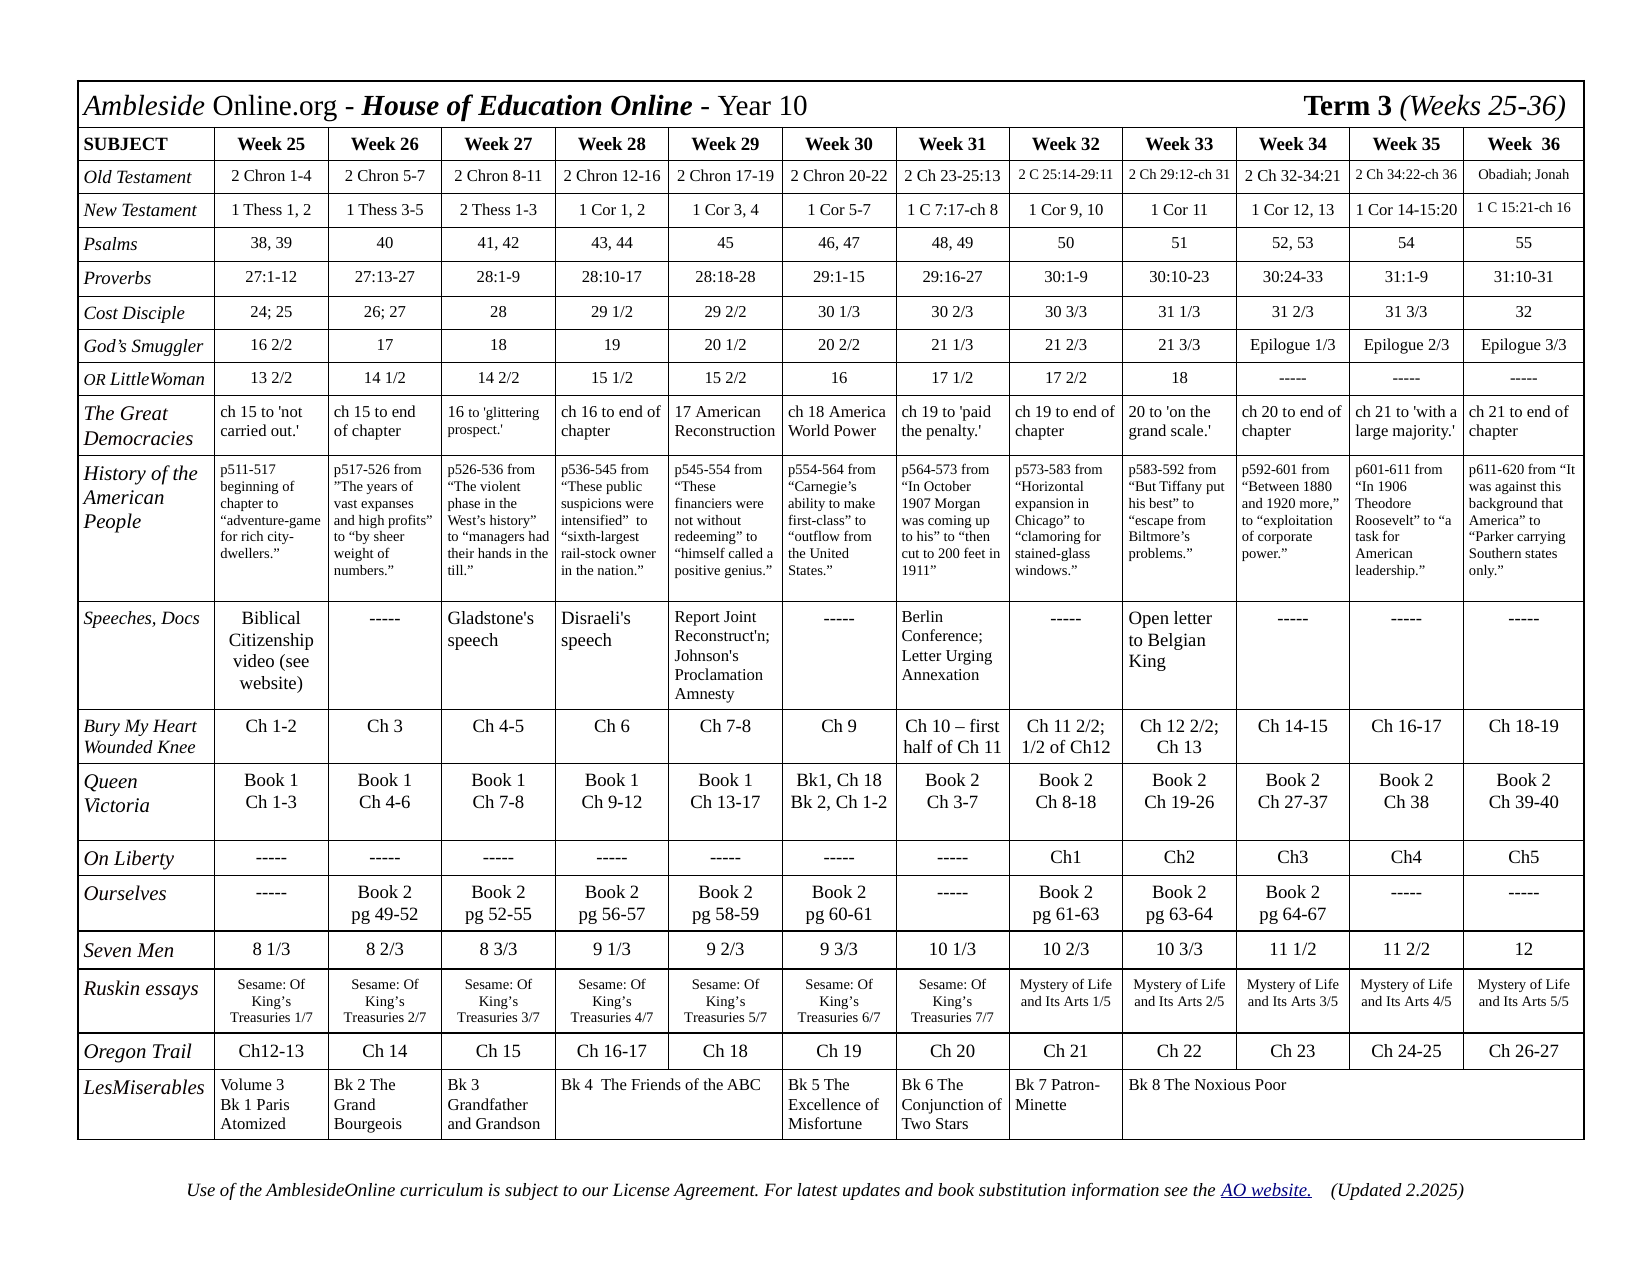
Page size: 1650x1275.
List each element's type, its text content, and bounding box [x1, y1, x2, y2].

table_cell Week 30 [783, 128, 896, 160]
table_cell ----- [329, 841, 441, 875]
table_cell Ch 11 2/2; 1/2 of Ch12 [1010, 710, 1122, 763]
table_cell 21 2/3 [1010, 330, 1122, 362]
table_cell 2 Chron 8-11 [442, 161, 555, 193]
table_cell 10 1/3 [897, 932, 1009, 968]
table_cell Book 2 pg 52-55 [442, 876, 555, 930]
table_cell 31 1/3 [1123, 297, 1236, 329]
table_cell 18 [442, 330, 555, 362]
table_cell 1 C 7:17-ch 8 [897, 194, 1009, 227]
table_cell 30:10-23 [1123, 262, 1236, 296]
table_cell 29:1-15 [783, 262, 896, 296]
table_cell 52, 53 [1237, 228, 1349, 261]
table_cell Ch 19 [783, 1034, 896, 1069]
table_cell Ch 16-17 [556, 1034, 668, 1069]
table_cell Bk 6 The Conjunction of Two Stars [897, 1070, 1009, 1138]
table_cell 11 2/2 [1350, 932, 1463, 968]
table_cell Ch 22 [1123, 1034, 1236, 1069]
table_cell 29:16-27 [897, 262, 1009, 296]
table_cell Speeches, Docs [79, 602, 214, 708]
table_cell 43, 44 [556, 228, 668, 261]
table_cell p601-611 from “In 1906 Theodore Roosevelt” to “a task for American leadership.” [1350, 456, 1463, 601]
table_cell 2 C 25:14-29:11 [1010, 161, 1122, 193]
table_cell Week 34 [1237, 128, 1349, 160]
table_cell ----- [897, 841, 1009, 875]
table_cell ----- [1464, 363, 1583, 395]
table_cell 30 1/3 [783, 297, 896, 329]
table_cell Week 28 [556, 128, 668, 160]
table_cell Ch 6 [556, 710, 668, 763]
table_cell ----- [1237, 363, 1349, 395]
table_cell 48, 49 [897, 228, 1009, 261]
table_cell Sesame: Of King’s Treasuries 4/7 [556, 970, 668, 1032]
table_cell Berlin Conference; Letter Urging Annexation [897, 602, 1009, 708]
table_cell 1 C 15:21-ch 16 [1464, 194, 1583, 227]
table_cell Queen Victoria [79, 764, 214, 840]
table_cell 40 [329, 228, 441, 261]
table_header Ambleside Online.org - House of Education Online - Year 10 Term 3 (Weeks 25-36) [79, 82, 1583, 127]
table_cell LesMiserables [79, 1070, 214, 1138]
table_cell Old Testament [79, 161, 214, 193]
table_cell 28:10-17 [556, 262, 668, 296]
table_cell p583-592 from “But Tiffany put his best” to “escape from Biltmore’s problems.” [1123, 456, 1236, 601]
table_cell 14 2/2 [442, 363, 555, 395]
table_cell New Testament [79, 194, 214, 227]
table_cell Oregon Trail [79, 1034, 214, 1069]
table_cell Book 1 Ch 13-17 [669, 764, 782, 840]
table_cell p545-554 from “These financiers were not without redeeming” to “himself called a positive genius.” [669, 456, 782, 601]
table_cell 20 1/2 [669, 330, 782, 362]
table_cell ch 21 to end of chapter [1464, 396, 1583, 455]
table_cell 30:24-33 [1237, 262, 1349, 296]
table_cell 1 Cor 9, 10 [1010, 194, 1122, 227]
table_cell ----- [329, 602, 441, 708]
table_cell 1 Cor 5-7 [783, 194, 896, 227]
table_cell Epilogue 2/3 [1350, 330, 1463, 362]
table_cell Bk 5 The Excellence of Misfortune [783, 1070, 896, 1138]
table_cell ----- [556, 841, 668, 875]
table_cell 10 2/3 [1010, 932, 1122, 968]
table_cell 16 [783, 363, 896, 395]
table_cell On Liberty [79, 841, 214, 875]
table_cell Sesame: Of King’s Treasuries 2/7 [329, 970, 441, 1032]
table_cell 8 2/3 [329, 932, 441, 968]
table_cell 31:1-9 [1350, 262, 1463, 296]
table_cell Gladstone's speech [442, 602, 555, 708]
table_cell Ch 26-27 [1464, 1034, 1583, 1069]
table_cell Seven Men [79, 932, 214, 968]
table_cell Book 2 pg 58-59 [669, 876, 782, 930]
table_cell 13 2/2 [215, 363, 328, 395]
table_cell Bk 3 Grandfather and Grandson [442, 1070, 555, 1138]
table_cell Ch2 [1123, 841, 1236, 875]
table_cell p564-573 from “In October 1907 Morgan was coming up to his” to “then cut to 200 feet in 1911” [897, 456, 1009, 601]
table_cell Ch 20 [897, 1034, 1009, 1069]
table_cell Ch 1-2 [215, 710, 328, 763]
table_cell Ch1 [1010, 841, 1122, 875]
table_cell 2 Ch 34:22-ch 36 [1350, 161, 1463, 193]
table_cell 50 [1010, 228, 1122, 261]
table_cell ----- [1350, 876, 1463, 930]
table_cell Ch 4-5 [442, 710, 555, 763]
table_cell ----- [215, 876, 328, 930]
table_cell 1 Thess 1, 2 [215, 194, 328, 227]
table_cell Book 2 pg 64-67 [1237, 876, 1349, 930]
table_cell 9 3/3 [783, 932, 896, 968]
table_cell Bk1, Ch 18 Bk 2, Ch 1-2 [783, 764, 896, 840]
table_cell 2 Chron 1-4 [215, 161, 328, 193]
table_cell Ch 23 [1237, 1034, 1349, 1069]
table_cell Book 2 pg 61-63 [1010, 876, 1122, 930]
table_cell 17 [329, 330, 441, 362]
table_cell 31:10-31 [1464, 262, 1583, 296]
table_cell ----- [1464, 876, 1583, 930]
table_cell Ch4 [1350, 841, 1463, 875]
table_cell Book 2 pg 63-64 [1123, 876, 1236, 930]
table_cell Ch 24-25 [1350, 1034, 1463, 1069]
table_cell ch 20 to end of chapter [1237, 396, 1349, 455]
table_cell Psalms [79, 228, 214, 261]
table_cell 31 3/3 [1350, 297, 1463, 329]
table_cell The Great Democracies [79, 396, 214, 455]
table_cell Book 1 Ch 9-12 [556, 764, 668, 840]
table_cell ----- [215, 841, 328, 875]
table_cell p517-526 from ”The years of vast expanses and high profits” to “by sheer weight of numbers.” [329, 456, 441, 601]
table_cell Book 2 Ch 39-40 [1464, 764, 1583, 840]
table_cell ----- [783, 841, 896, 875]
table_cell ----- [669, 841, 782, 875]
table_cell ----- [1350, 602, 1463, 708]
table_cell ch 18 America World Power [783, 396, 896, 455]
table_cell 1 Cor 14-15:20 [1350, 194, 1463, 227]
table_cell 31 2/3 [1237, 297, 1349, 329]
table_cell Ch 3 [329, 710, 441, 763]
table_cell Book 1 Ch 1-3 [215, 764, 328, 840]
table_cell Sesame: Of King’s Treasuries 7/7 [897, 970, 1009, 1032]
table_cell Mystery of Life and Its Arts 3/5 [1237, 970, 1349, 1032]
table_cell Bk 4 The Friends of the ABC [556, 1070, 782, 1138]
table_cell 10 3/3 [1123, 932, 1236, 968]
table_cell 19 [556, 330, 668, 362]
table_cell Ch 21 [1010, 1034, 1122, 1069]
table_cell 15 2/2 [669, 363, 782, 395]
table_cell ch 19 to 'paid the penalty.' [897, 396, 1009, 455]
table_cell Book 2 pg 60-61 [783, 876, 896, 930]
table_cell Cost Disciple [79, 297, 214, 329]
table_cell 17 American Reconstruction [669, 396, 782, 455]
table_cell 2 Ch 29:12-ch 31 [1123, 161, 1236, 193]
table_cell Bk 2 The Grand Bourgeois [329, 1070, 441, 1138]
table_cell 15 1/2 [556, 363, 668, 395]
table_cell Book 2 pg 56-57 [556, 876, 668, 930]
table_cell Week 29 [669, 128, 782, 160]
table_cell 1 Cor 12, 13 [1237, 194, 1349, 227]
table_cell Week 32 [1010, 128, 1122, 160]
table_cell ch 15 to end of chapter [329, 396, 441, 455]
table_cell 55 [1464, 228, 1583, 261]
table_cell 27:1-12 [215, 262, 328, 296]
table_cell ch 16 to end of chapter [556, 396, 668, 455]
table_cell Bury My Heart Wounded Knee [79, 710, 214, 763]
table_cell Ch 14 [329, 1034, 441, 1069]
table_cell 1 Cor 3, 4 [669, 194, 782, 227]
table_cell Ch 7-8 [669, 710, 782, 763]
table_cell Book 1 Ch 7-8 [442, 764, 555, 840]
table_cell Ch5 [1464, 841, 1583, 875]
table_cell Report Joint Reconstruct'n; Johnson's Proclamation Amnesty [669, 602, 782, 708]
table_cell 54 [1350, 228, 1463, 261]
table_cell Book 2 Ch 3-7 [897, 764, 1009, 840]
table_cell 16 2/2 [215, 330, 328, 362]
table_cell Book 2 Ch 38 [1350, 764, 1463, 840]
table_cell Epilogue 1/3 [1237, 330, 1349, 362]
table_cell 17 2/2 [1010, 363, 1122, 395]
table_cell 45 [669, 228, 782, 261]
table_cell Ch 15 [442, 1034, 555, 1069]
table_cell 20 2/2 [783, 330, 896, 362]
table_cell p511-517 beginning of chapter to “adventure-game for rich city-dwellers.” [215, 456, 328, 601]
table_cell Sesame: Of King’s Treasuries 3/7 [442, 970, 555, 1032]
table_cell 9 1/3 [556, 932, 668, 968]
table_cell 29 1/2 [556, 297, 668, 329]
table_cell Ch3 [1237, 841, 1349, 875]
table_cell 28 [442, 297, 555, 329]
table_cell Epilogue 3/3 [1464, 330, 1583, 362]
table_cell Ruskin essays [79, 970, 214, 1032]
table_cell God’s Smuggler [79, 330, 214, 362]
table_cell 30 3/3 [1010, 297, 1122, 329]
table_cell Week 26 [329, 128, 441, 160]
table_cell 1 Cor 1, 2 [556, 194, 668, 227]
table_cell 9 2/3 [669, 932, 782, 968]
table_cell ----- [783, 602, 896, 708]
table_cell 11 1/2 [1237, 932, 1349, 968]
table_cell 17 1/2 [897, 363, 1009, 395]
table_cell 41, 42 [442, 228, 555, 261]
table_cell History of the American People [79, 456, 214, 601]
table_cell 2 Chron 20-22 [783, 161, 896, 193]
table_cell Week 27 [442, 128, 555, 160]
table_cell OR LittleWoman [79, 363, 214, 395]
table_cell Book 2 Ch 27-37 [1237, 764, 1349, 840]
table_cell Ch 10 – first half of Ch 11 [897, 710, 1009, 763]
table_cell 8 3/3 [442, 932, 555, 968]
table_cell 1 Thess 3-5 [329, 194, 441, 227]
table_cell Bk 7 Patron-Minette [1010, 1070, 1122, 1138]
table_cell 2 Ch 23-25:13 [897, 161, 1009, 193]
table_cell Open letter to Belgian King [1123, 602, 1236, 708]
table_cell ch 15 to 'not carried out.' [215, 396, 328, 455]
table_cell 32 [1464, 297, 1583, 329]
table_cell p526-536 from “The violent phase in the West’s history” to “managers had their hands in the till.” [442, 456, 555, 601]
table_cell ----- [1464, 602, 1583, 708]
table_cell 2 Chron 12-16 [556, 161, 668, 193]
table_cell 27:13-27 [329, 262, 441, 296]
table_cell 14 1/2 [329, 363, 441, 395]
table_cell Volume 3 Bk 1 Paris Atomized [215, 1070, 328, 1138]
table_cell Mystery of Life and Its Arts 5/5 [1464, 970, 1583, 1032]
table_cell Proverbs [79, 262, 214, 296]
table_cell Ch 18-19 [1464, 710, 1583, 763]
table_cell 29 2/2 [669, 297, 782, 329]
table_cell Ch12-13 [215, 1034, 328, 1069]
table_cell Sesame: Of King’s Treasuries 6/7 [783, 970, 896, 1032]
table_cell ch 19 to end of chapter [1010, 396, 1122, 455]
table_cell p536-545 from “These public suspicions were intensified” to “sixth-largest rail-stock owner in the nation.” [556, 456, 668, 601]
table_cell Week 33 [1123, 128, 1236, 160]
table_cell 30:1-9 [1010, 262, 1122, 296]
table_cell Week 31 [897, 128, 1009, 160]
table_cell ----- [442, 841, 555, 875]
table_cell Week 35 [1350, 128, 1463, 160]
table_cell Week 25 [215, 128, 328, 160]
table_cell 2 Chron 5-7 [329, 161, 441, 193]
table_cell 16 to 'glittering prospect.' [442, 396, 555, 455]
table_cell ----- [1237, 602, 1349, 708]
table_cell Disraeli's speech [556, 602, 668, 708]
table_cell 28:18-28 [669, 262, 782, 296]
table_cell Ch 16-17 [1350, 710, 1463, 763]
table_cell 12 [1464, 932, 1583, 968]
table_cell 30 2/3 [897, 297, 1009, 329]
table_cell Obadiah; Jonah [1464, 161, 1583, 193]
table_cell 46, 47 [783, 228, 896, 261]
table_cell 26; 27 [329, 297, 441, 329]
table_cell p573-583 from “Horizontal expansion in Chicago” to “clamoring for stained-glass windows.” [1010, 456, 1122, 601]
table_cell Ourselves [79, 876, 214, 930]
table_cell Bk 8 The Noxious Poor [1123, 1070, 1583, 1138]
table_cell ----- [1010, 602, 1122, 708]
table_cell p592-601 from “Between 1880 and 1920 more,” to “exploitation of corporate power.” [1237, 456, 1349, 601]
table_cell 20 to 'on the grand scale.' [1123, 396, 1236, 455]
table_cell 38, 39 [215, 228, 328, 261]
table_cell ----- [897, 876, 1009, 930]
table_cell Biblical Citizenship video (see website) [215, 602, 328, 708]
table_cell Book 2 Ch 8-18 [1010, 764, 1122, 840]
table_cell Book 2 pg 49-52 [329, 876, 441, 930]
table_cell Book 2 Ch 19-26 [1123, 764, 1236, 840]
table_cell Sesame: Of King’s Treasuries 1/7 [215, 970, 328, 1032]
table_cell Ch 14-15 [1237, 710, 1349, 763]
table_cell Mystery of Life and Its Arts 1/5 [1010, 970, 1122, 1032]
table_cell Mystery of Life and Its Arts 2/5 [1123, 970, 1236, 1032]
table_cell 8 1/3 [215, 932, 328, 968]
table_cell 21 3/3 [1123, 330, 1236, 362]
table_cell 21 1/3 [897, 330, 1009, 362]
table_cell 18 [1123, 363, 1236, 395]
table_cell Week 36 [1464, 128, 1583, 160]
table_cell 2 Ch 32-34:21 [1237, 161, 1349, 193]
table_cell Ch 12 2/2; Ch 13 [1123, 710, 1236, 763]
table_cell Ch 9 [783, 710, 896, 763]
table_cell ----- [1350, 363, 1463, 395]
table_cell Mystery of Life and Its Arts 4/5 [1350, 970, 1463, 1032]
table_cell 2 Thess 1-3 [442, 194, 555, 227]
table_cell 24; 25 [215, 297, 328, 329]
table_cell p611-620 from “It was against this background that America” to “Parker carrying Southern states only.” [1464, 456, 1583, 601]
table_cell ch 21 to 'with a large majority.' [1350, 396, 1463, 455]
table_cell Book 1 Ch 4-6 [329, 764, 441, 840]
table_cell 28:1-9 [442, 262, 555, 296]
table_cell SUBJECT [79, 128, 214, 160]
table_cell 2 Chron 17-19 [669, 161, 782, 193]
table_cell Ch 18 [669, 1034, 782, 1069]
table_cell Sesame: Of King’s Treasuries 5/7 [669, 970, 782, 1032]
table_cell 51 [1123, 228, 1236, 261]
table_cell p554-564 from “Carnegie’s ability to make first-class” to “outflow from the United States.” [783, 456, 896, 601]
table_cell 1 Cor 11 [1123, 194, 1236, 227]
